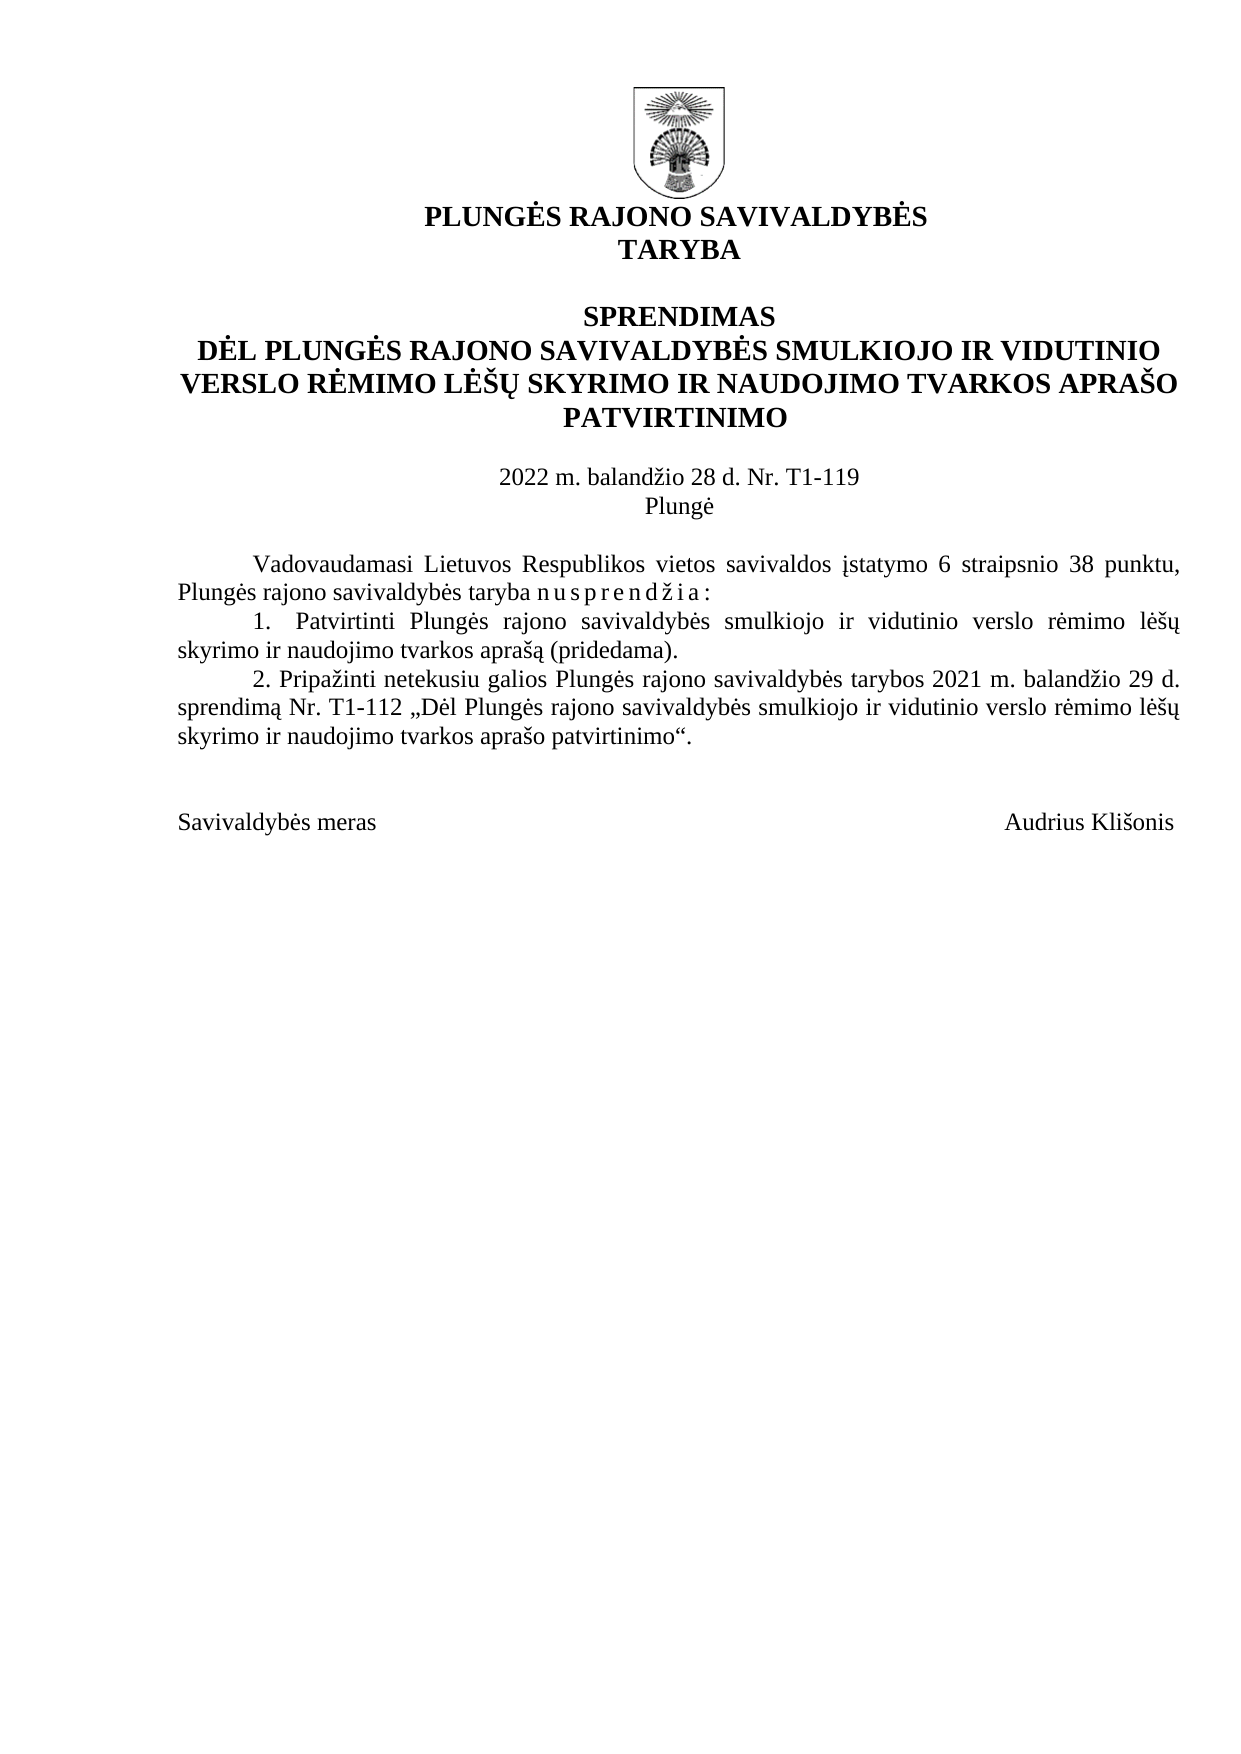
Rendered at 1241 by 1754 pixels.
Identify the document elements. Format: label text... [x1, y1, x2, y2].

text PLUNGĖS RAJONO SAVIVALDYBĖS [177, 199, 1181, 232]
text DĖL PLUNGĖS RAJONO SAVIVALDYBĖS SMULKIOJO IR VIDUTINIO VERSLO RĖMIMO LĖŠŲ SKYRIMO IR NAUDOJIMO TVARKOS APRAŠO PATVIRTINIMO [177, 333, 1181, 434]
text TARYBA [177, 232, 1181, 266]
text SPRENDIMAS [177, 299, 1181, 333]
text Vadovaudamasi Lietuvos Respublikos vietos savivaldos įstatymo 6 straipsnio 38 punktu, Plungės rajono savivaldybės taryba nusprendžia: [177, 549, 1181, 606]
text Plungė [177, 491, 1181, 520]
text 2. Pripažinti netekusiu galios Plungės rajono savivaldybės tarybos 2021 m. balandžio 29 d. sprendimą Nr. T1-112 „Dėl Plungės rajono savivaldybės smulkiojo ir vidutinio verslo rėmimo lėšų skyrimo ir naudojimo tvarkos aprašo patvirtinimo“. [177, 664, 1181, 750]
text 2022 m. balandžio 28 d. Nr. T1-119 [177, 462, 1181, 491]
text Savivaldybės meras Audrius Klišonis [177, 807, 1181, 836]
text 1. Patvirtinti Plungės rajono savivaldybės smulkiojo ir vidutinio verslo rėmimo lėšų skyrimo ir naudojimo tvarkos aprašą (pridedama). [177, 606, 1181, 664]
